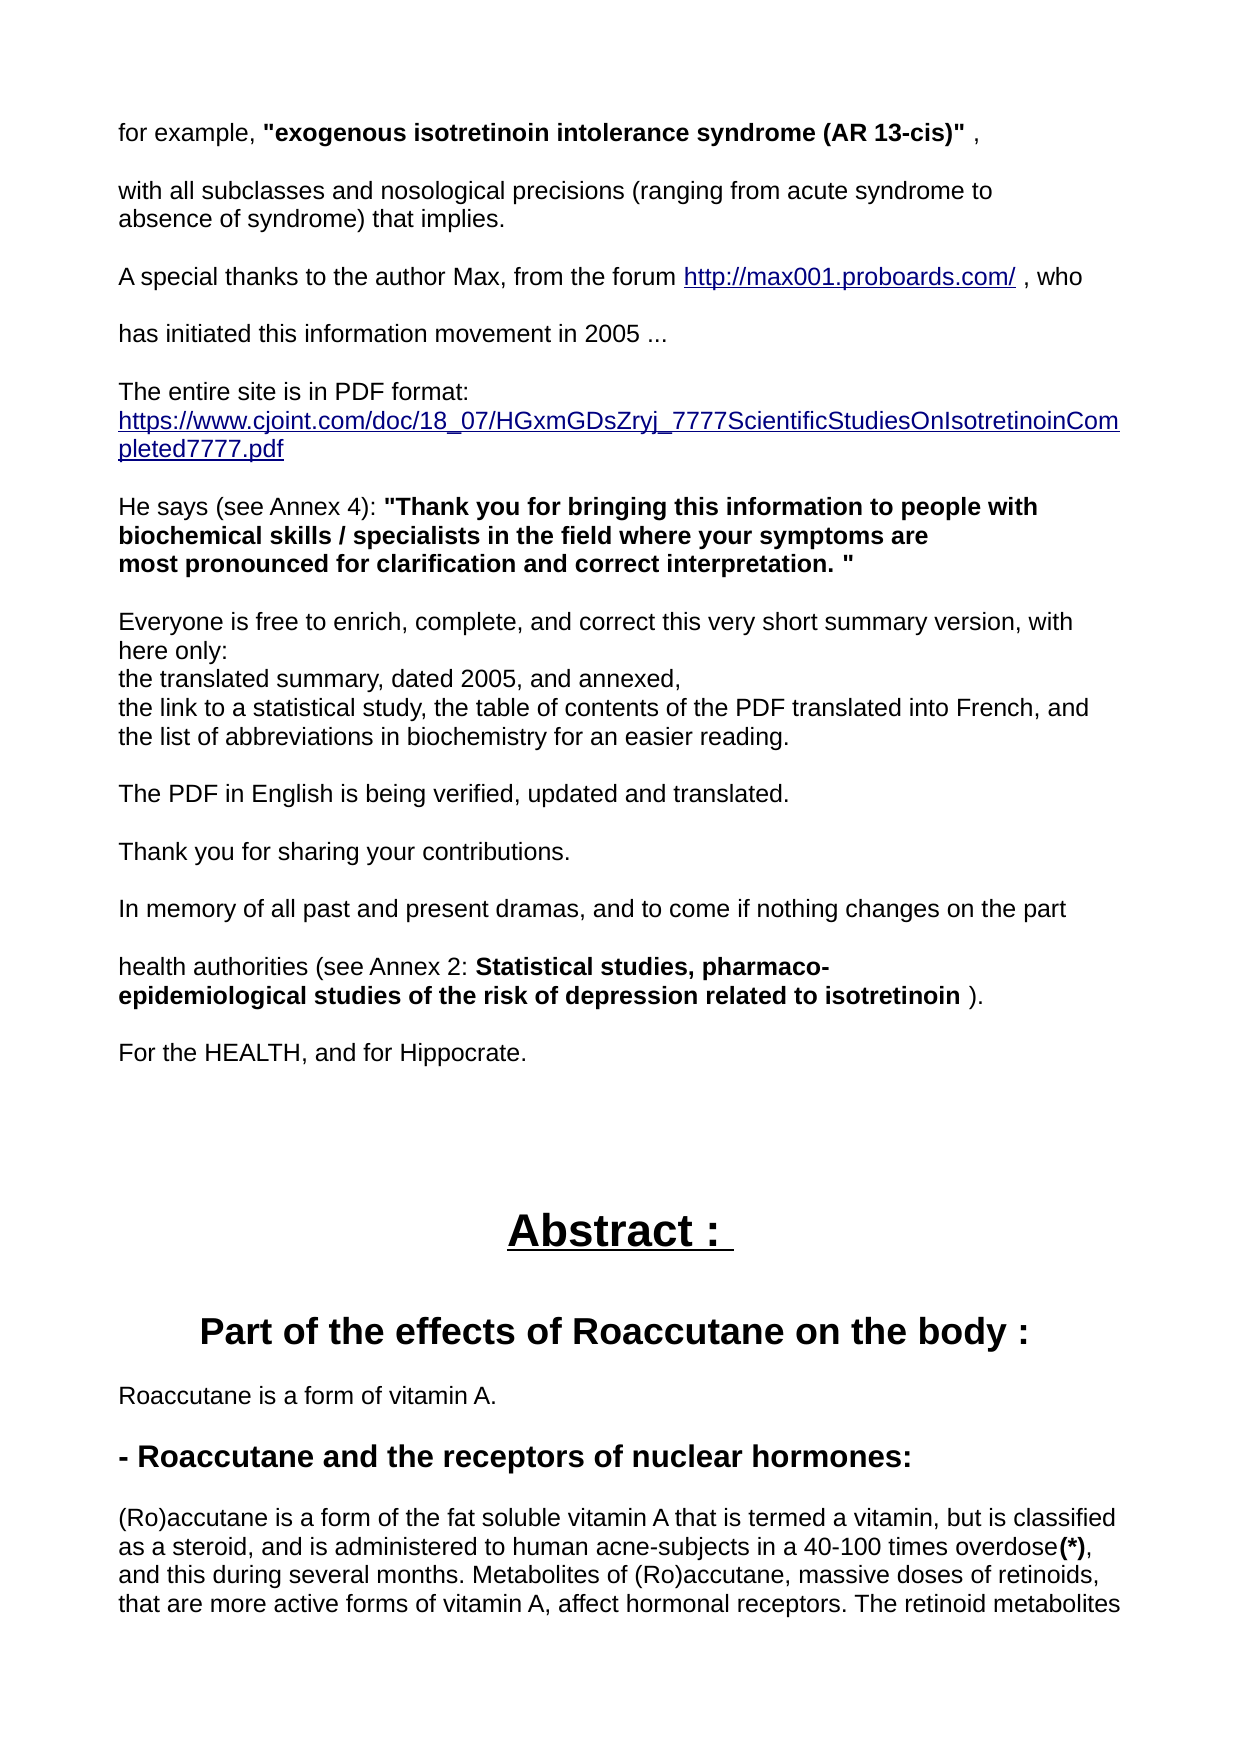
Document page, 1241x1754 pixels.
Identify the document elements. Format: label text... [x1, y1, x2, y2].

text For the HEALTH, and for Hippocrate. [118, 1038, 1122, 1067]
text most pronounced for clarification and correct interpretation. " [118, 549, 1122, 578]
text In memory of all past and present dramas, and to come if nothing changes on the part [118, 894, 1122, 923]
text Abstract : [118, 1203, 1122, 1256]
text Part of the effects of Roaccutane on the body : [118, 1309, 1122, 1352]
text https://www.cjoint.com/doc/18_07/HGxmGDsZryj_7777ScientificStudiesOnIsotretinoinCom [118, 406, 1122, 434]
text the link to a statistical study, the table of contents of the PDF translated into French, and the list of abbreviations in biochemistry for an easier reading. [118, 693, 1122, 751]
text Everyone is free to enrich, complete, and correct this very short summary version, with here only: [118, 607, 1122, 664]
text health authorities (see Annex 2: Statistical studies, pharmaco- [118, 952, 1122, 981]
text and this during several months. Metabolites of (Ro)accutane, massive doses of retinoids, [118, 1560, 1122, 1589]
text (Ro)accutane is a form of the fat soluble vitamin A that is termed a vitamin, but is classified [118, 1503, 1122, 1532]
text A special thanks to the author Max, from the forum http://max001.proboards.com/ , who [118, 262, 1122, 291]
text with all subclasses and nosological precisions (ranging from acute syndrome to [118, 176, 1122, 204]
text biochemical skills / specialists in the field where your symptoms are [118, 521, 1122, 549]
text for example, "exogenous isotretinoin intolerance syndrome (AR 13-cis)" , [118, 118, 1122, 147]
text Thank you for sharing your contributions. [118, 837, 1122, 866]
text - Roaccutane and the receptors of nuclear hormones: [118, 1438, 1122, 1474]
text absence of syndrome) that implies. [118, 204, 1122, 233]
text The PDF in English is being verified, updated and translated. [118, 779, 1122, 808]
text that are more active forms of vitamin A, affect hormonal receptors. The retinoid metabolites [118, 1589, 1122, 1618]
text Roaccutane is a form of vitamin A. [118, 1381, 1122, 1409]
text epidemiological studies of the risk of depression related to isotretinoin ). [118, 981, 1122, 1009]
text has initiated this information movement in 2005 ... [118, 319, 1122, 348]
text the translated summary, dated 2005, and annexed, [118, 664, 1122, 693]
text as a steroid, and is administered to human acne-subjects in a 40-100 times overdose(*), [118, 1532, 1122, 1560]
text The entire site is in PDF format: [118, 377, 1122, 406]
text He says (see Annex 4): "Thank you for bringing this information to people with [118, 492, 1122, 521]
text pleted7777.pdf [118, 434, 1122, 463]
